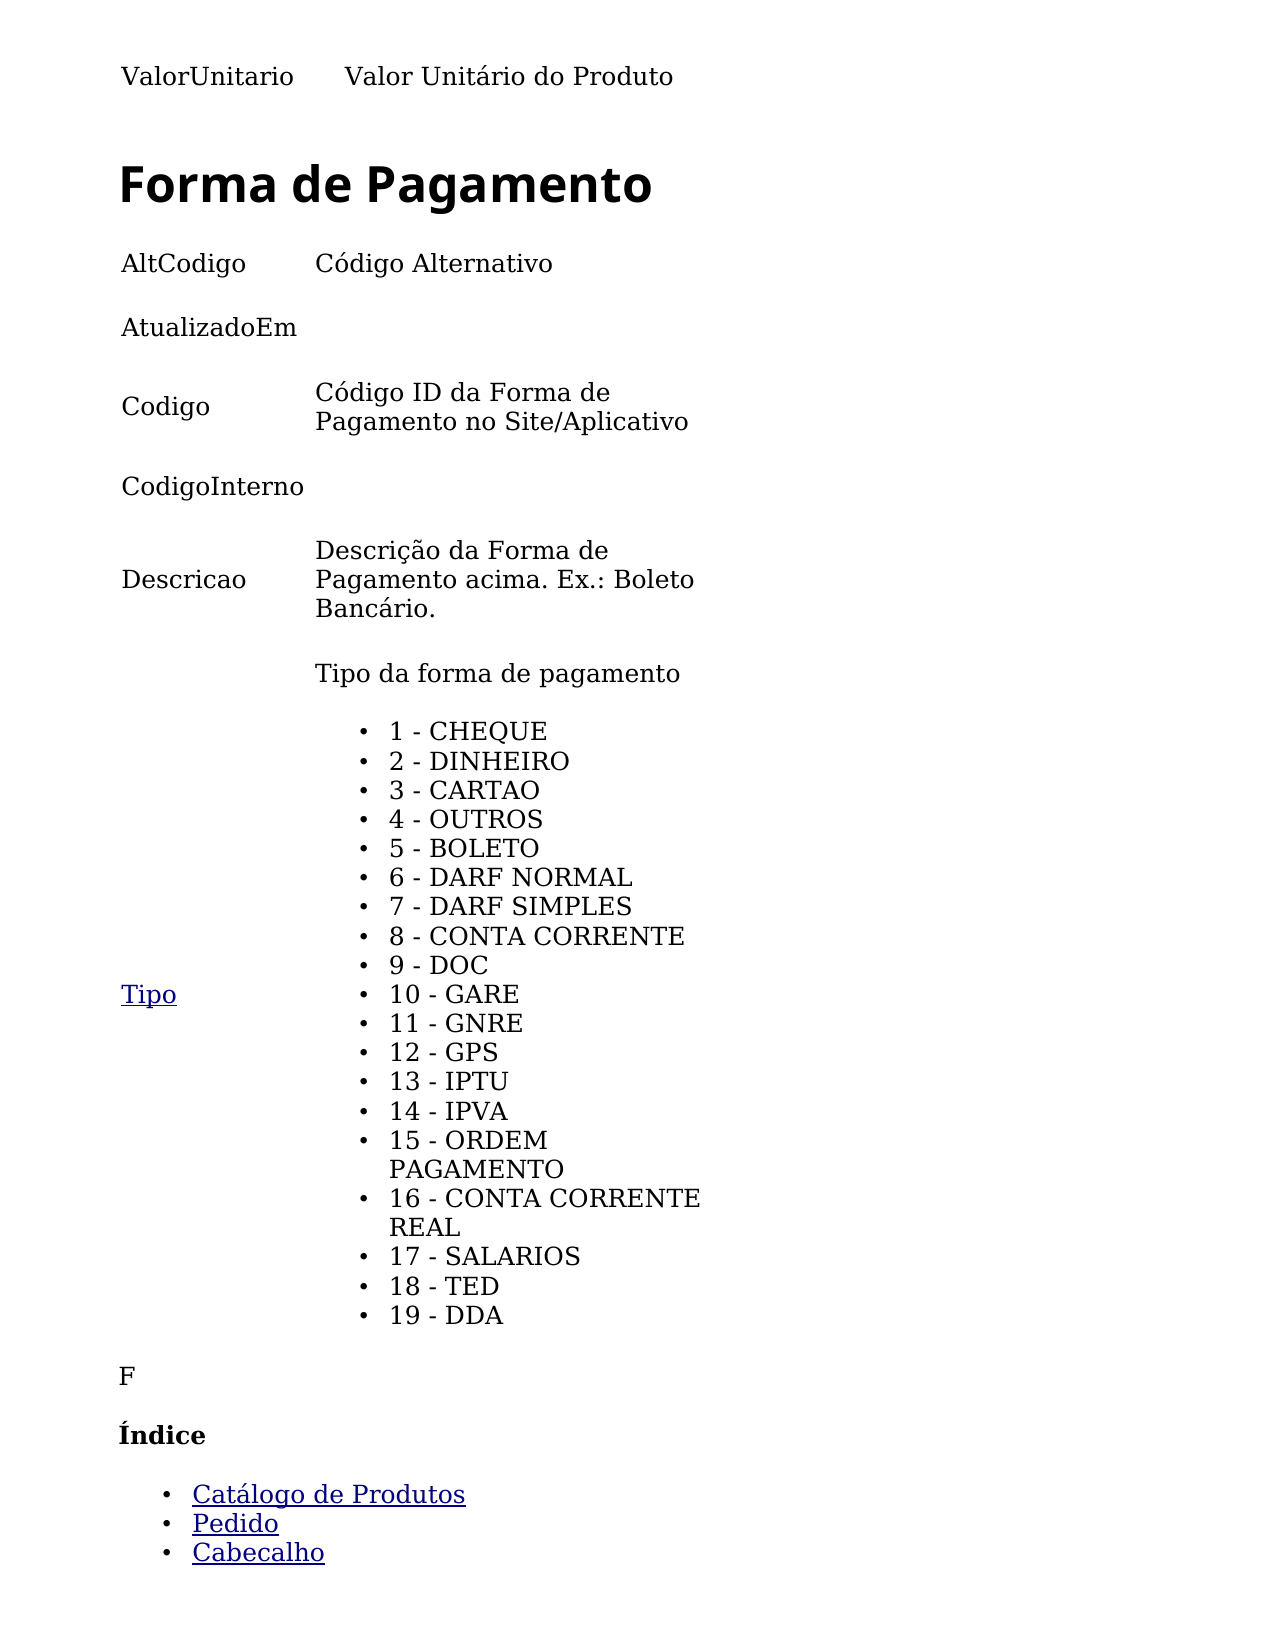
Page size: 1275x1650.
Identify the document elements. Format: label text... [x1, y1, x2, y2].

table_cell Valor Unitário do Produto [342, 59, 719, 123]
text F [118, 1362, 1216, 1392]
text Índice [118, 1421, 1216, 1451]
list Pedido [162, 1509, 1216, 1538]
table_cell ValorUnitario [118, 59, 342, 123]
table_cell Tipo da forma de pagamento 1 - CHEQUE 2 - DINHEIRO 3 - CARTAO 4 - OUTROS 5 - BOLETO 6 - DARF NORMAL 7 - DARF SIMPLES 8 - CONTA CORRENTE 9 - DOC 10 - GARE 11 - GNRE 12 - GPS 13 - IPTU 14 - IPVA 15 - ORDEM PAGAMENTO 16 - CONTA CORRENTE REAL 17 - SALARIOS 18 - TED 19 - DDA [312, 656, 719, 1362]
table_cell Tipo [118, 656, 312, 1362]
table_header Código Alternativo [312, 246, 719, 311]
table_cell Descricao [118, 533, 312, 656]
table_cell Código ID da Forma de Pagamento no Site/Aplicativo [312, 375, 719, 469]
table_cell [312, 469, 719, 533]
table_cell CodigoInterno [118, 469, 312, 533]
table_header AltCodigo [118, 246, 312, 311]
subtitle Forma de Pagamento [118, 148, 1216, 217]
table_cell AtualizadoEm [118, 311, 312, 375]
table_cell [312, 311, 719, 375]
list Cabecalho [162, 1538, 1216, 1567]
table_cell Codigo [118, 375, 312, 469]
list Catálogo de Produtos [162, 1480, 1216, 1509]
table_cell Descrição da Forma de Pagamento acima. Ex.: Boleto Bancário. [312, 533, 719, 656]
